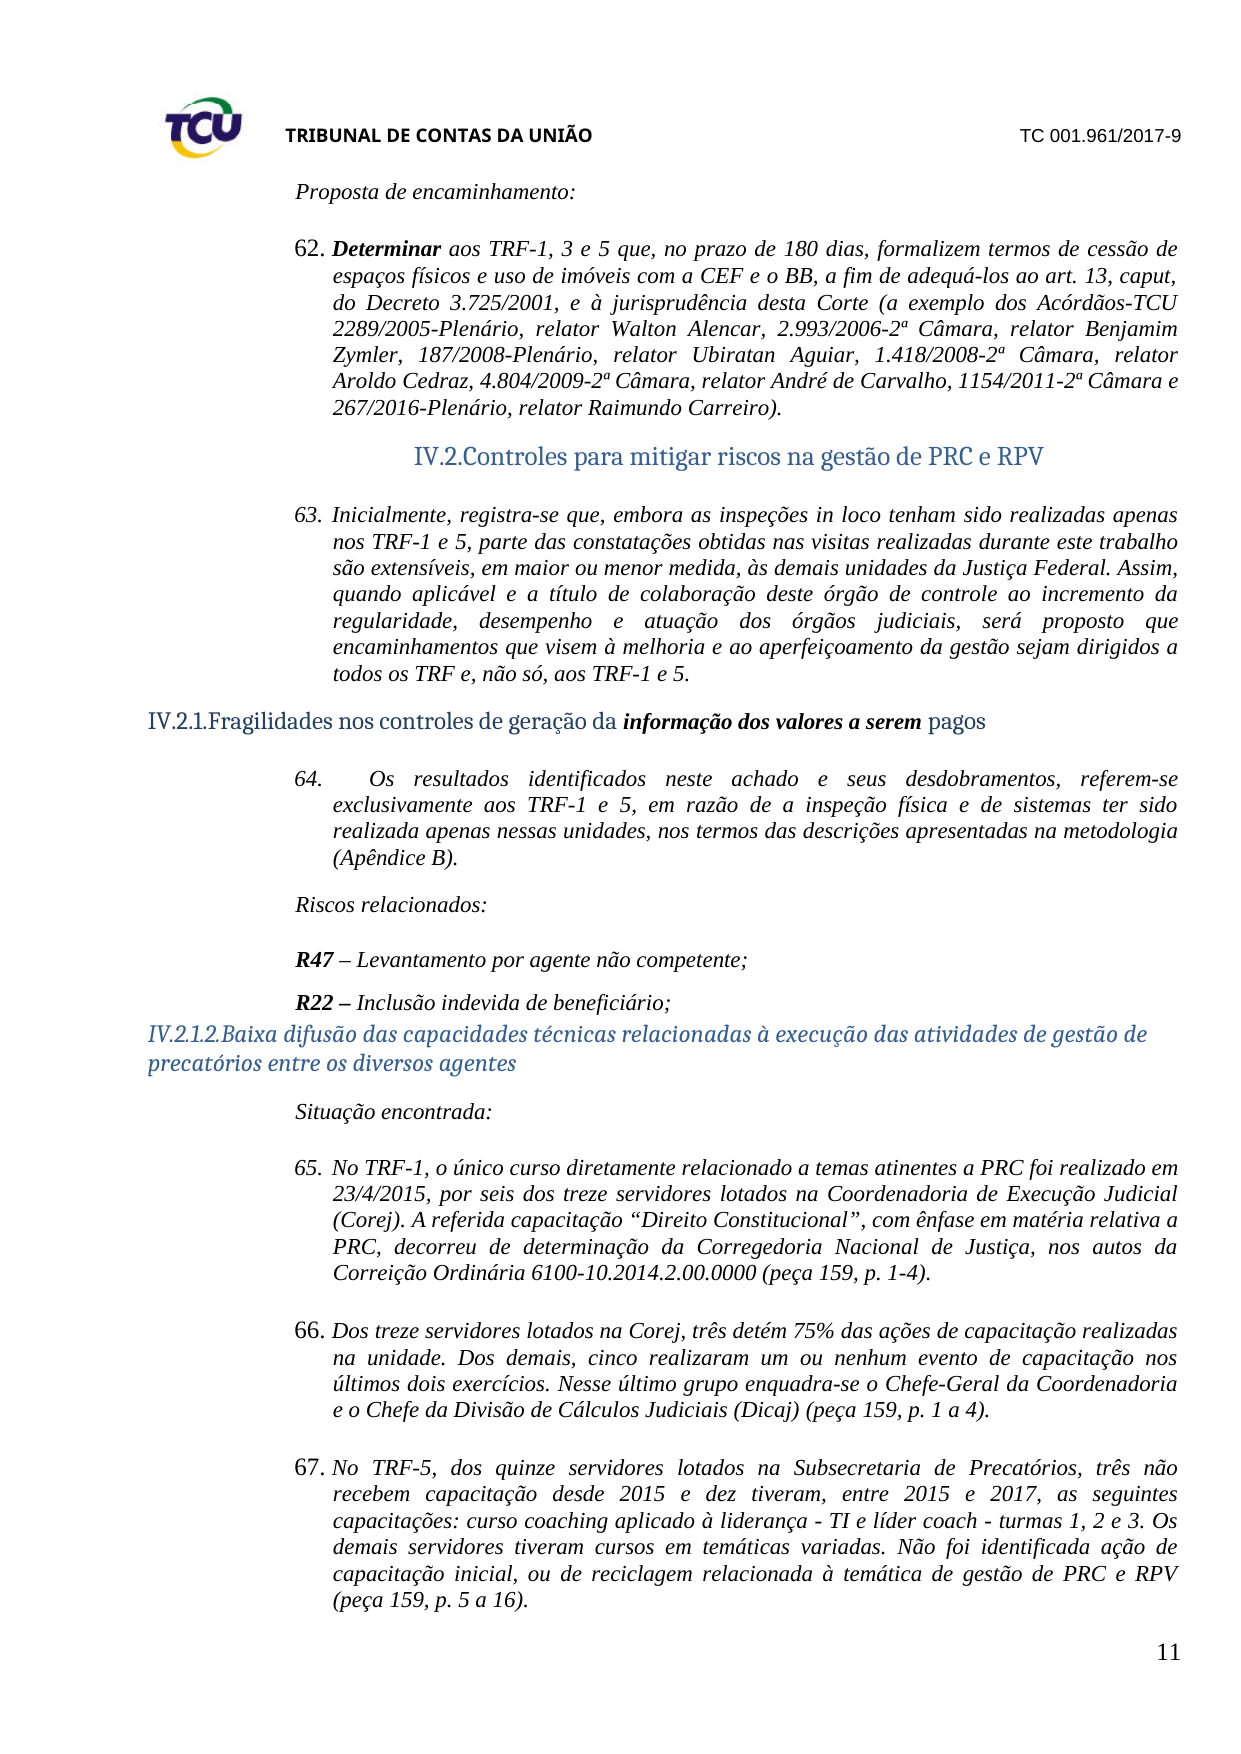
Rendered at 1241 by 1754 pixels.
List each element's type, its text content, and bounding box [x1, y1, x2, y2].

text R22 – Inclusão indevida de beneficiário; [295, 989, 1181, 1016]
subtitle Proposta de encaminhamento: [295, 178, 1181, 204]
list Inicialmente, registra-se que, embora as inspeções in loco tenham sido realizadas apenas nos TRF-1 e 5, parte das constatações obtidas nas visitas realizadas durante este trabalho são extensíveis, em maior ou menor medida, às demais unidades da Justiça Federal. Assim, quando aplicável e a título de colaboração deste órgão de controle ao incremento da regularidade, desempenho e atuação dos órgãos judiciais, será proposto que encaminhamentos que visem à melhoria e ao aperfeiçoamento da gestão sejam dirigidos a todos os TRF e, não só, aos TRF-1 e 5. [294, 501, 1181, 686]
subtitle Riscos relacionados: [295, 891, 1181, 917]
subtitle Controles para mitigar riscos na gestão de PRC e RPV [148, 441, 1181, 472]
list Dos treze servidores lotados na Corej, três detém 75% das ações de capacitação realizadas na unidade. Dos demais, cinco realizaram um ou nenhum evento de capacitação nos últimos dois exercícios. Nesse último grupo enquadra-se o Chefe-Geral da Coordenadoria e o Chefe da Divisão de Cálculos Judiciais (Dicaj) (peça 159, p. 1 a 4). [294, 1315, 1181, 1423]
list Os resultados identificados neste achado e seus desdobramentos, referem-se exclusivamente aos TRF-1 e 5, em razão de a inspeção física e de sistemas ter sido realizada apenas nessas unidades, nos termos das descrições apresentadas na metodologia (Apêndice B). [294, 765, 1181, 870]
subtitle Situação encontrada: [295, 1098, 1181, 1125]
list No TRF-1, o único curso diretamente relacionado a temas atinentes a PRC foi realizado em 23/4/2015, por seis dos treze servidores lotados na Coordenadoria de Execução Judicial (Corej). A referida capacitação “Direito Constitucional”, com ênfase em matéria relativa a PRC, decorreu de determinação da Corregedoria Nacional de Justiça, nos autos da Correição Ordinária 6100-10.2014.2.00.0000 (peça 159, p. 1-4). [294, 1154, 1181, 1286]
subtitle Fragilidades nos controles de geração da informação dos valores a serem pagos [148, 707, 1181, 736]
text R47 – Levantamento por agente não competente; [295, 946, 1181, 973]
list No TRF-5, dos quinze servidores lotados na Subsecretaria de Precatórios, três não recebem capacitação desde 2015 e dez tiveram, entre 2015 e 2017, as seguintes capacitações: curso coaching aplicado à liderança - TI e líder coach - turmas 1, 2 e 3. Os demais servidores tiveram cursos em temáticas variadas. Não foi identificada ação de capacitação inicial, ou de reciclagem relacionada à temática de gestão de PRC e RPV (peça 159, p. 5 a 16). [294, 1452, 1181, 1612]
list Determinar aos TRF-1, 3 e 5 que, no prazo de 180 dias, formalizem termos de cessão de espaços físicos e uso de imóveis com a CEF e o BB, a fim de adequá-los ao art. 13, caput, do Decreto 3.725/2001, e à jurisprudência desta Corte (a exemplo dos Acórdãos-TCU 2289/2005-Plenário, relator Walton Alencar, 2.993/2006-2ª Câmara, relator Benjamim Zymler, 187/2008-Plenário, relator Ubiratan Aguiar, 1.418/2008-2ª Câmara, relator Aroldo Cedraz, 4.804/2009-2ª Câmara, relator André de Carvalho, 1154/2011-2ª Câmara e 267/2016-Plenário, relator Raimundo Carreiro). [294, 233, 1181, 420]
subtitle Baixa difusão das capacidades técnicas relacionadas à execução das atividades de gestão de precatórios entre os diversos agentes [148, 1020, 1181, 1077]
